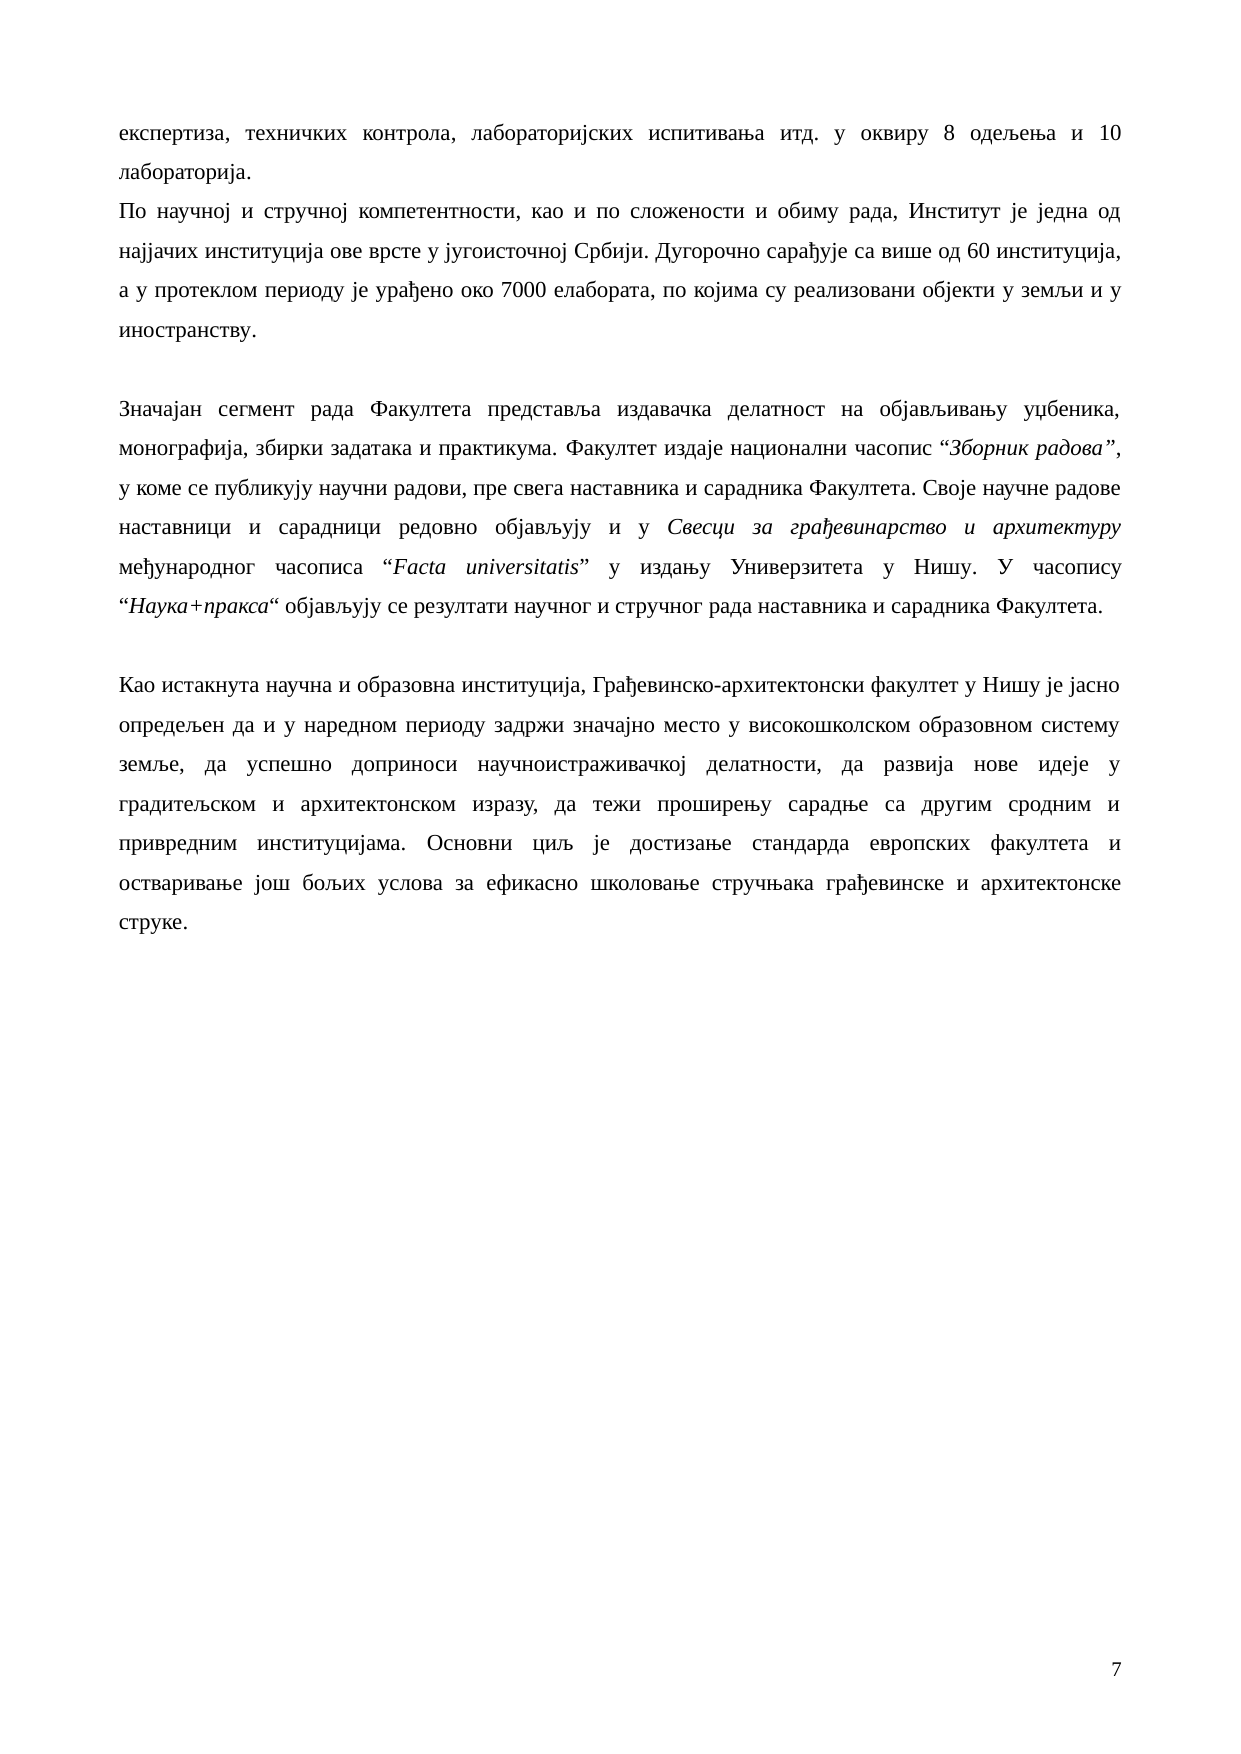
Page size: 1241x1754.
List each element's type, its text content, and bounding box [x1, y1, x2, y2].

text експертиза, техничких контрола, лабораторијских испитивања итд. у оквиру 8 одељења и 10 лабораторија. [118, 118, 1122, 184]
text По научној и стручној компетентности, као и по сложености и обиму рада, Институт је једна од најјачих институција ове врсте у југоисточној Србији. Дугорочно сарађује са више од 60 институција, а у протеклом периоду је урађено око 7000 елабората, по којима су реализовани објекти у земљи и у иностранству. [118, 197, 1122, 342]
text Као истакнута научна и образовна институција, Грађевинско-архитектонски факултет у Нишу је јасно опредељен да и у наредном периоду задржи значајно место у високошколском образовном систему земље, да успешно доприноси научноистраживачкој делатности, да развија нове идеје у градитељском и архитектонском изразу, да тежи проширењу сарадње са другим сродним и привредним институцијама. Основни циљ је достизање стандарда европских факултета и остваривање још бољих услова за ефикасно школовање стручњака грађевинске и архитектонске струке. [118, 671, 1122, 934]
text Значајан сегмент рада Факултета представља издавачка делатност на објављивању уџбеника, монографија, збирки задатака и практикума. Факултет издаје национални часопис “Зборник радова”, у коме се публикују научни радови, пре свега наставника и сарадника Факултета. Своје научне радове наставници и сарадници редовно објављују и у Свесци за грађевинарство и архитектуру међународног часописа “Facta universitatis” у издању Универзитета у Нишу. У часопису “Наука+пракса“ објављују се резултати научног и стручног рада наставника и сарадника Факултета. [118, 395, 1122, 619]
